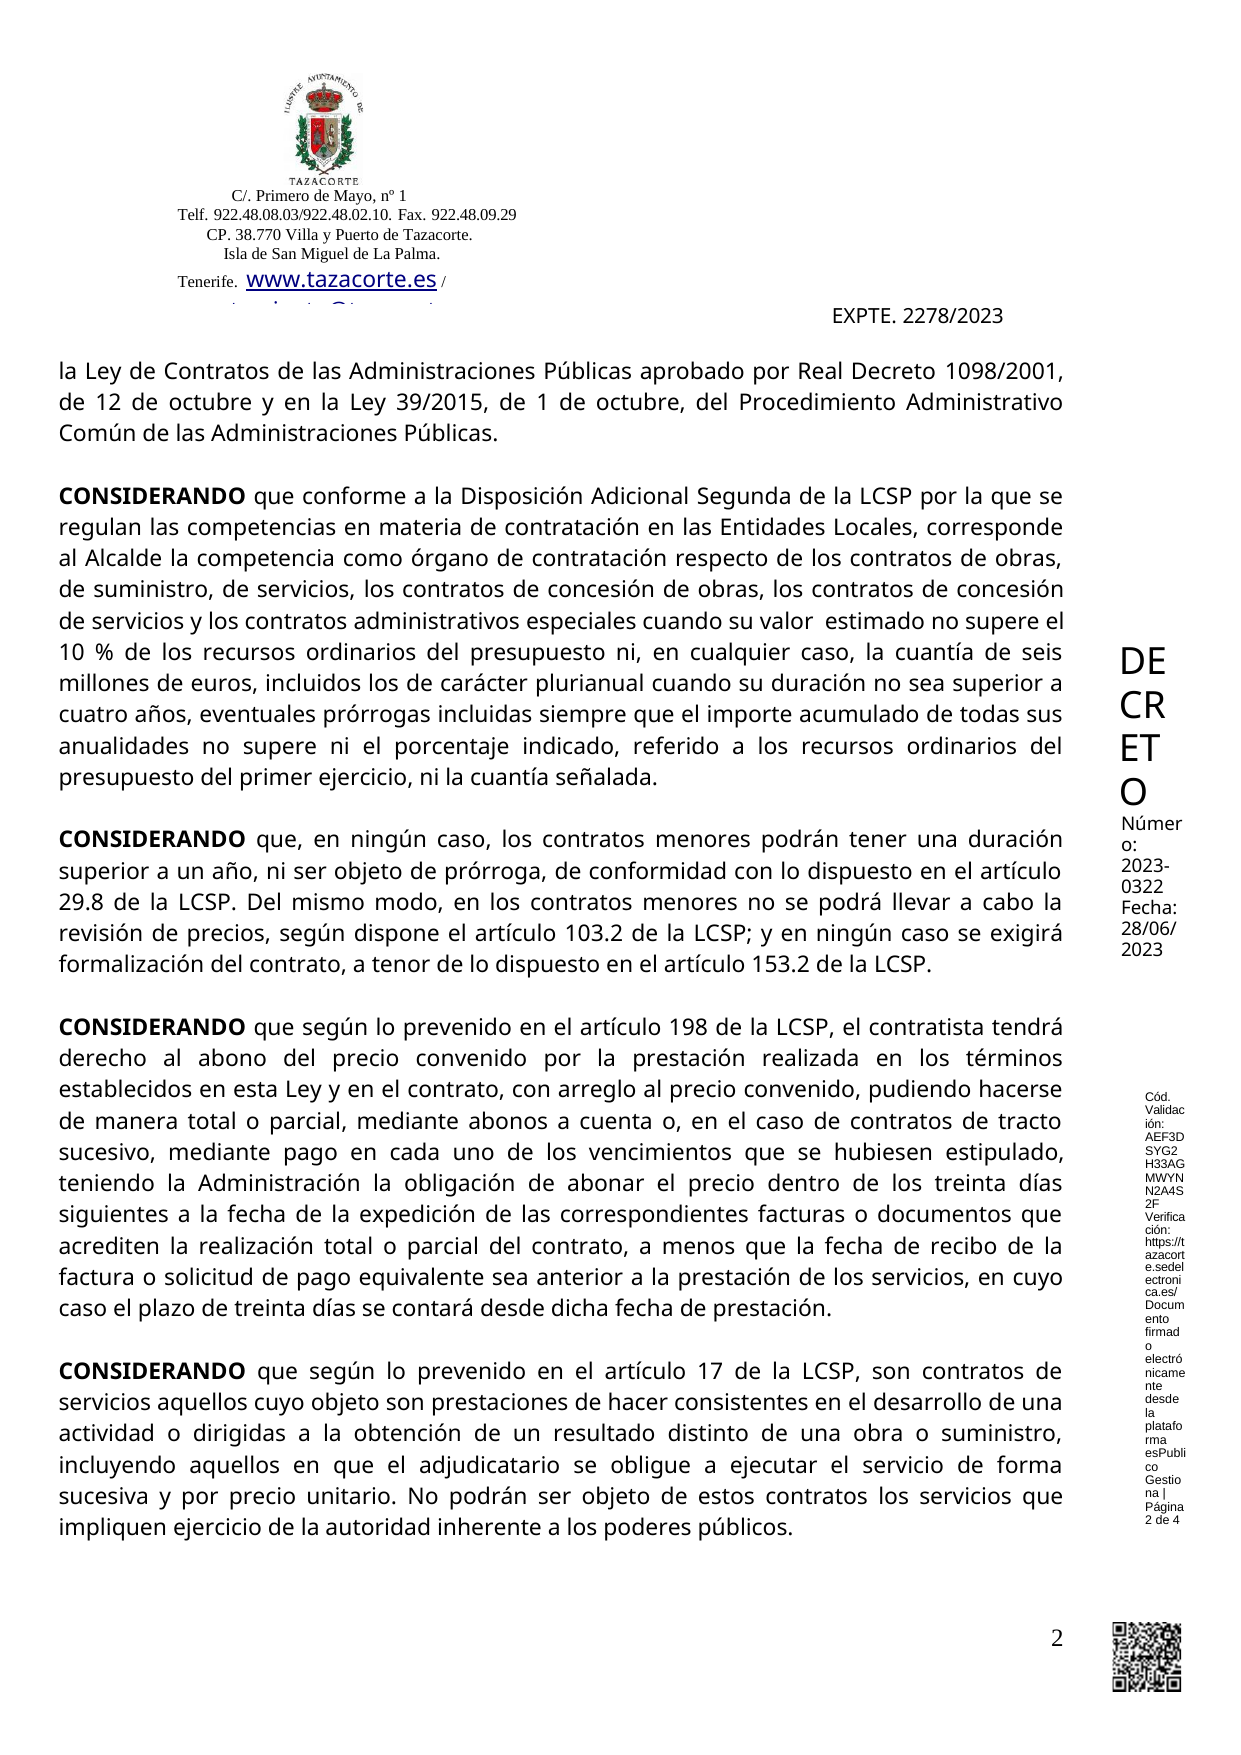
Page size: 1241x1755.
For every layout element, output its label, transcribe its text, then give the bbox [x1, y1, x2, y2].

text Número: 2023-0322 Fecha: 28/06/2023 [1121, 814, 1185, 961]
text DECRETO [1119, 640, 1185, 814]
text Documento firmado electrónicamente desde la plataforma esPublico Gestiona | Página 2 de 4 [1145, 1299, 1186, 1527]
text CONSIDERANDO que según lo prevenido en el artículo 198 de la LCSP, el contratista tendrá derecho al abono del precio convenido por la prestación realizada en los términos establecidos en esta Ley y en el contrato, con arreglo al precio convenido, pudiendo hacerse de manera total o parcial, mediante abonos a cuenta o, en el caso de contratos de tracto sucesivo, mediante pago en cada uno de los vencimientos que se hubiesen estipulado, teniendo la Administración la obligación de abonar el precio dentro de los treinta días siguientes a la fecha de la expedición de las correspondientes facturas o documentos que acrediten la realización total o parcial del contrato, a menos que la fecha de recibo de la factura o solicitud de pago equivalente sea anterior a la prestación de los servicios, en cuyo caso el plazo de treinta días se contará desde dicha fecha de prestación. [58, 1011, 1064, 1323]
text CONSIDERANDO que según lo prevenido en el artículo 17 de la LCSP, son contratos de servicios aquellos cuyo objeto son prestaciones de hacer consistentes en el desarrollo de una actividad o dirigidas a la obtención de un resultado distinto de una obra o suministro, incluyendo aquellos en que el adjudicatario se obligue a ejecutar el servicio de forma sucesiva y por precio unitario. No podrán ser objeto de estos contratos los servicios que impliquen ejercicio de la autoridad inherente a los poderes públicos. [58, 1355, 1064, 1542]
text [1117, 638, 1185, 985]
text CONSIDERANDO que conforme a la Disposición Adicional Segunda de la LCSP por la que se regulan las competencias en materia de contratación en las Entidades Locales, corresponde al Alcalde la competencia como órgano de contratación respecto de los contratos de obras, de suministro, de servicios, los contratos de concesión de obras, los contratos de concesión de servicios y los contratos administrativos especiales cuando su valor estimado no supere el 10 % de los recursos ordinarios del presupuesto ni, en cualquier caso, la cuantía de seis millones de euros, incluidos los de carácter plurianual cuando su duración no sea superior a cuatro años, eventuales prórrogas incluidas siempre que el importe acumulado de todas sus anualidades no supere ni el porcentaje indicado, referido a los recursos ordinarios del presupuesto del primer ejercicio, ni la cuantía señalada. [58, 479, 1064, 792]
text [1143, 1089, 1186, 1612]
text CONSIDERANDO que, en ningún caso, los contratos menores podrán tener una duración superior a un año, ni ser objeto de prórroga, de conformidad con lo dispuesto en el artículo 29.8 de la LCSP. Del mismo modo, en los contratos menores no se podrá llevar a cabo la revisión de precios, según dispone el artículo 103.2 de la LCSP; y en ningún caso se exigirá formalización del contrato, a tenor de lo dispuesto en el artículo 153.2 de la LCSP. [58, 823, 1064, 979]
text Verificación: https://tazacorte.sedelectronica.es/ [1145, 1212, 1186, 1299]
text la Ley de Contratos de las Administraciones Públicas aprobado por Real Decreto 1098/2001, de 12 de octubre y en la Ley 39/2015, de 1 de octubre, del Procedimiento Administrativo Común de las Administraciones Públicas. [58, 354, 1064, 448]
text Cód. Validación: AEF3DSYG2H33AGMWYNN2A4S2F [1145, 1091, 1186, 1212]
